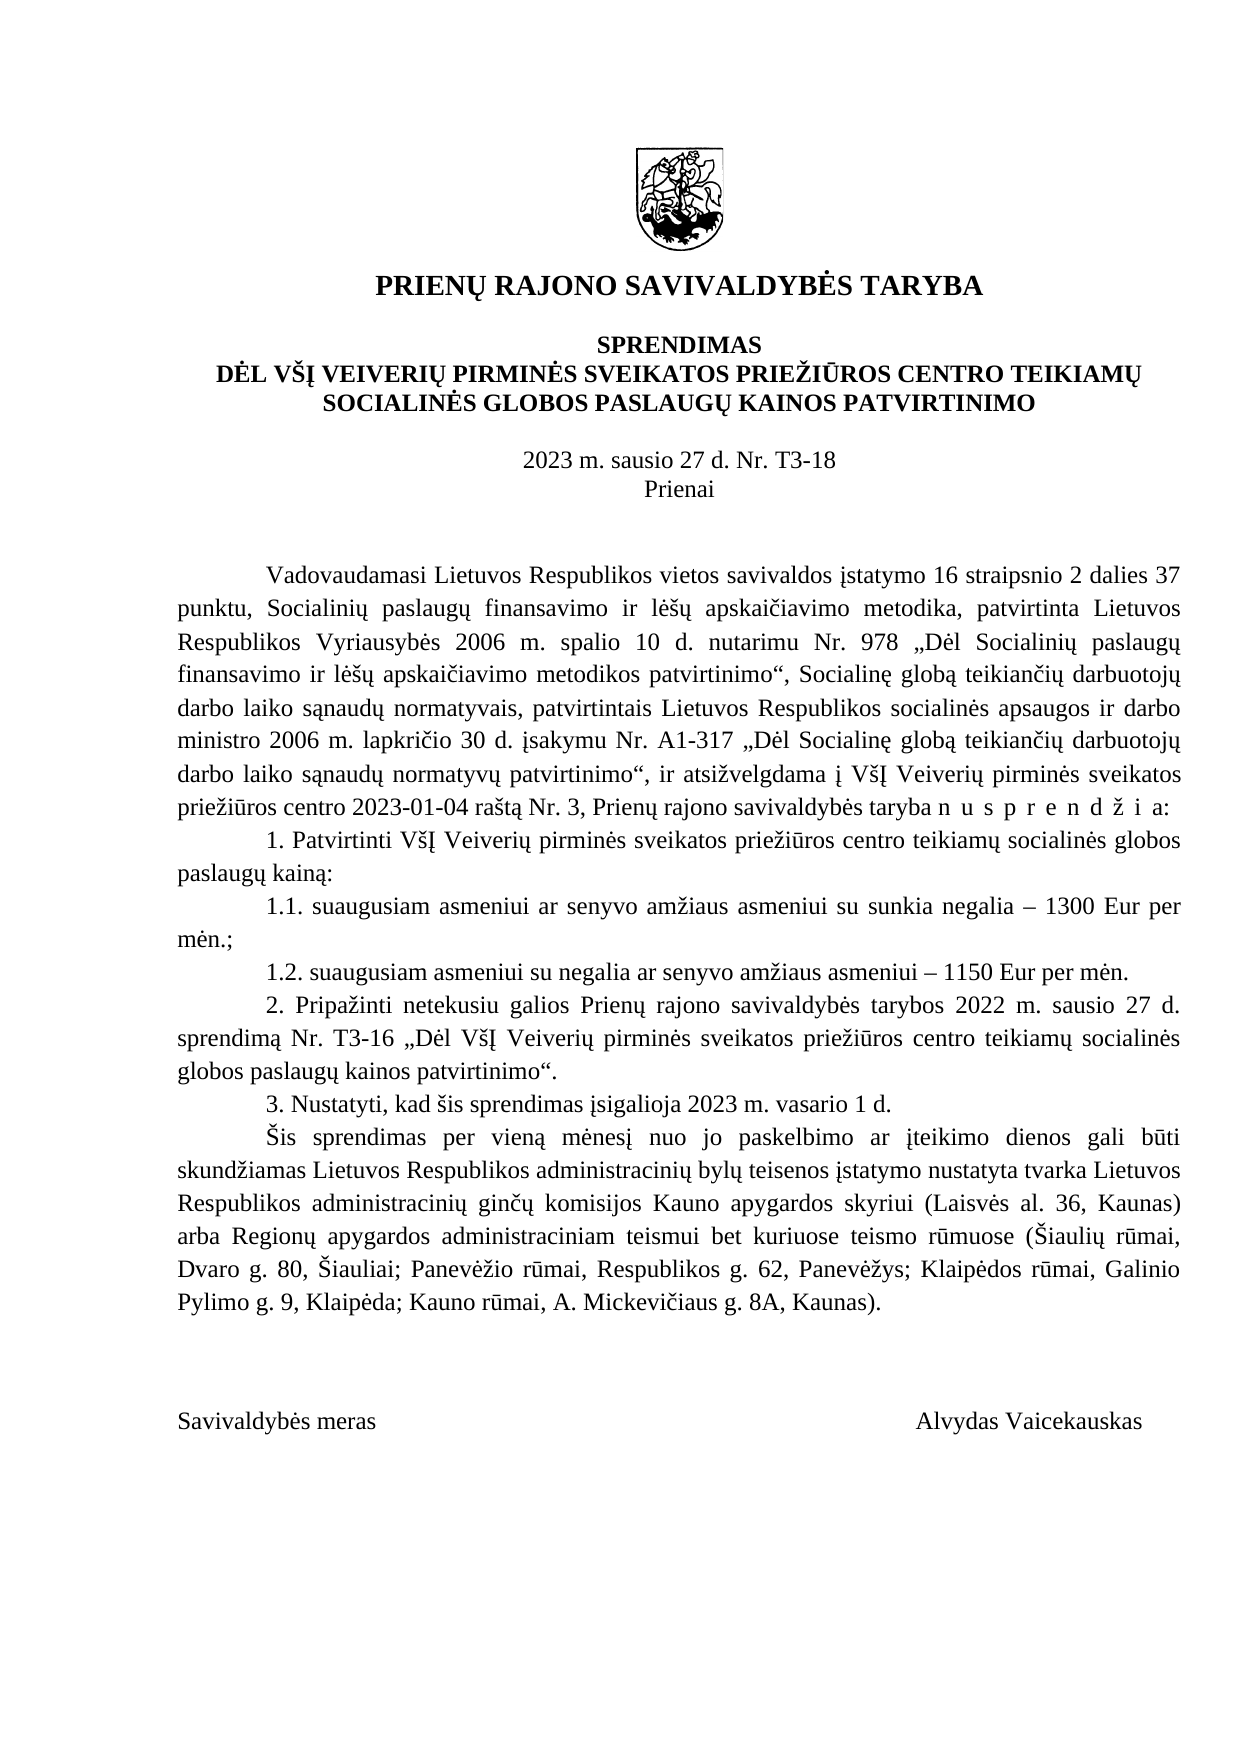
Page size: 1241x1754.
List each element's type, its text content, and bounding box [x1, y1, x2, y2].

text Prienai [177, 474, 1182, 503]
text PRIENŲ RAJONO SAVIVALDYBĖS TARYBA [177, 268, 1182, 302]
text 2023 m. sausio 27 d. Nr. T3-18 [177, 446, 1182, 474]
text 3. Nustatyti, kad šis sprendimas įsigalioja 2023 m. vasario 1 d. [177, 1089, 1182, 1118]
text 1. Patvirtinti VšĮ Veiverių pirminės sveikatos priežiūros centro teikiamų socialinės globos paslaugų kainą: [177, 825, 1182, 886]
text 1.2. suaugusiam asmeniui su negalia ar senyvo amžiaus asmeniui – 1150 Eur per mėn. [177, 957, 1182, 986]
text Vadovaudamasi Lietuvos Respublikos vietos savivaldos įstatymo 16 straipsnio 2 dalies 37 punktu, Socialinių paslaugų finansavimo ir lėšų apskaičiavimo metodika, patvirtinta Lietuvos Respublikos Vyriausybės 2006 m. spalio 10 d. nutarimu Nr. 978 „Dėl Socialinių paslaugų finansavimo ir lėšų apskaičiavimo metodikos patvirtinimo“, Socialinę globą teikiančių darbuotojų darbo laiko sąnaudų normatyvais, patvirtintais Lietuvos Respublikos socialinės apsaugos ir darbo ministro 2006 m. lapkričio 30 d. įsakymu Nr. A1-317 „Dėl Socialinę globą teikiančių darbuotojų darbo laiko sąnaudų normatyvų patvirtinimo“, ir atsižvelgdama į VšĮ Veiverių pirminės sveikatos priežiūros centro 2023-01-04 raštą Nr. 3, Prienų rajono savivaldybės taryba nusprendžia: [177, 561, 1182, 820]
text Savivaldybės meras Alvydas Vaicekauskas [177, 1406, 1182, 1435]
text SPRENDIMAS [177, 331, 1182, 359]
text 1.1. suaugusiam asmeniui ar senyvo amžiaus asmeniui su sunkia negalia – 1300 Eur per mėn.; [177, 891, 1182, 952]
text Šis sprendimas per vieną mėnesį nuo jo paskelbimo ar įteikimo dienos gali būti skundžiamas Lietuvos Respublikos administracinių bylų teisenos įstatymo nustatyta tvarka Lietuvos Respublikos administracinių ginčų komisijos Kauno apygardos skyriui (Laisvės al. 36, Kaunas) arba Regionų apygardos administraciniam teismui bet kuriuose teismo rūmuose (Šiaulių rūmai, Dvaro g. 80, Šiauliai; Panevėžio rūmai, Respublikos g. 62, Panevėžys; Klaipėdos rūmai, Galinio Pylimo g. 9, Klaipėda; Kauno rūmai, A. Mickevičiaus g. 8A, Kaunas). [177, 1122, 1182, 1316]
text DĖL VŠĮ VEIVERIŲ PIRMINĖS SVEIKATOS PRIEŽIŪROS CENTRO TEIKIAMŲ SOCIALINĖS GLOBOS PASLAUGŲ KAINOS PATVIRTINIMO [177, 359, 1182, 417]
text 2. Pripažinti netekusiu galios Prienų rajono savivaldybės tarybos 2022 m. sausio 27 d. sprendimą Nr. T3-16 „Dėl VšĮ Veiverių pirminės sveikatos priežiūros centro teikiamų socialinės globos paslaugų kainos patvirtinimo“. [177, 990, 1182, 1084]
